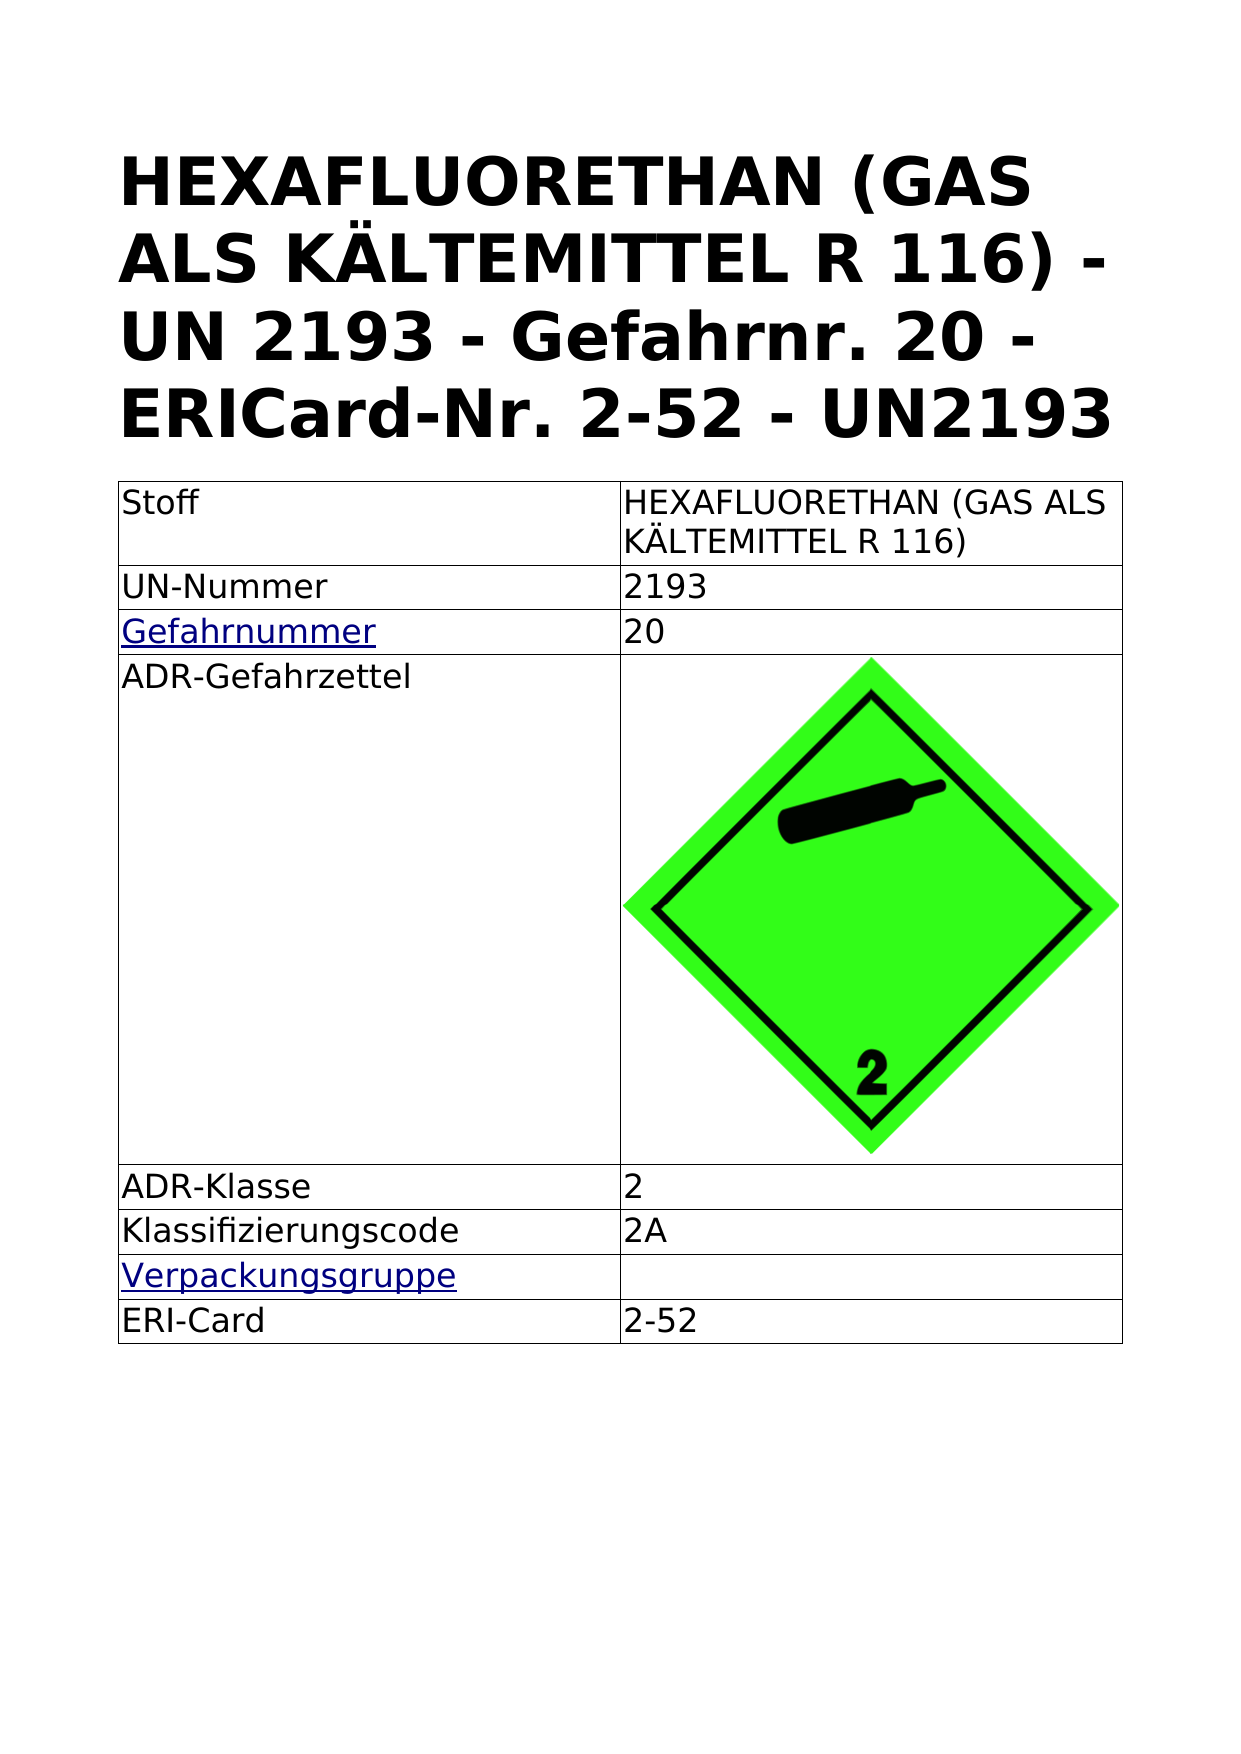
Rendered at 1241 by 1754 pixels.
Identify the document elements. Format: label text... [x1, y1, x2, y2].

table_cell 2 [621, 1165, 1122, 1209]
table_cell [621, 655, 1122, 1164]
table_header HEXAFLUORETHAN (GAS ALS KÄLTEMITTEL R 116) [621, 482, 1122, 564]
table_cell Gefahrnummer [119, 610, 620, 654]
table_cell ADR-Klasse [119, 1165, 620, 1209]
subtitle HEXAFLUORETHAN (GAS ALS KÄLTEMITTEL R 116) - UN 2193 - Gefahrnr. 20 - ERICard-Nr. 2-52 - UN2193 [118, 143, 1122, 453]
table_cell 2193 [621, 566, 1122, 609]
table_cell [621, 1255, 1122, 1298]
table_cell Klassifizierungscode [119, 1210, 620, 1254]
picture [622, 657, 1120, 1154]
table_cell ADR-Gefahrzettel [119, 655, 620, 1164]
table_cell UN-Nummer [119, 566, 620, 609]
table_cell 2A [621, 1210, 1122, 1254]
table_cell 20 [621, 610, 1122, 654]
table_cell Verpackungsgruppe [119, 1255, 620, 1298]
table_header Stoff [119, 482, 620, 564]
table_cell ERI-Card [119, 1300, 620, 1343]
table_cell 2-52 [621, 1300, 1122, 1343]
